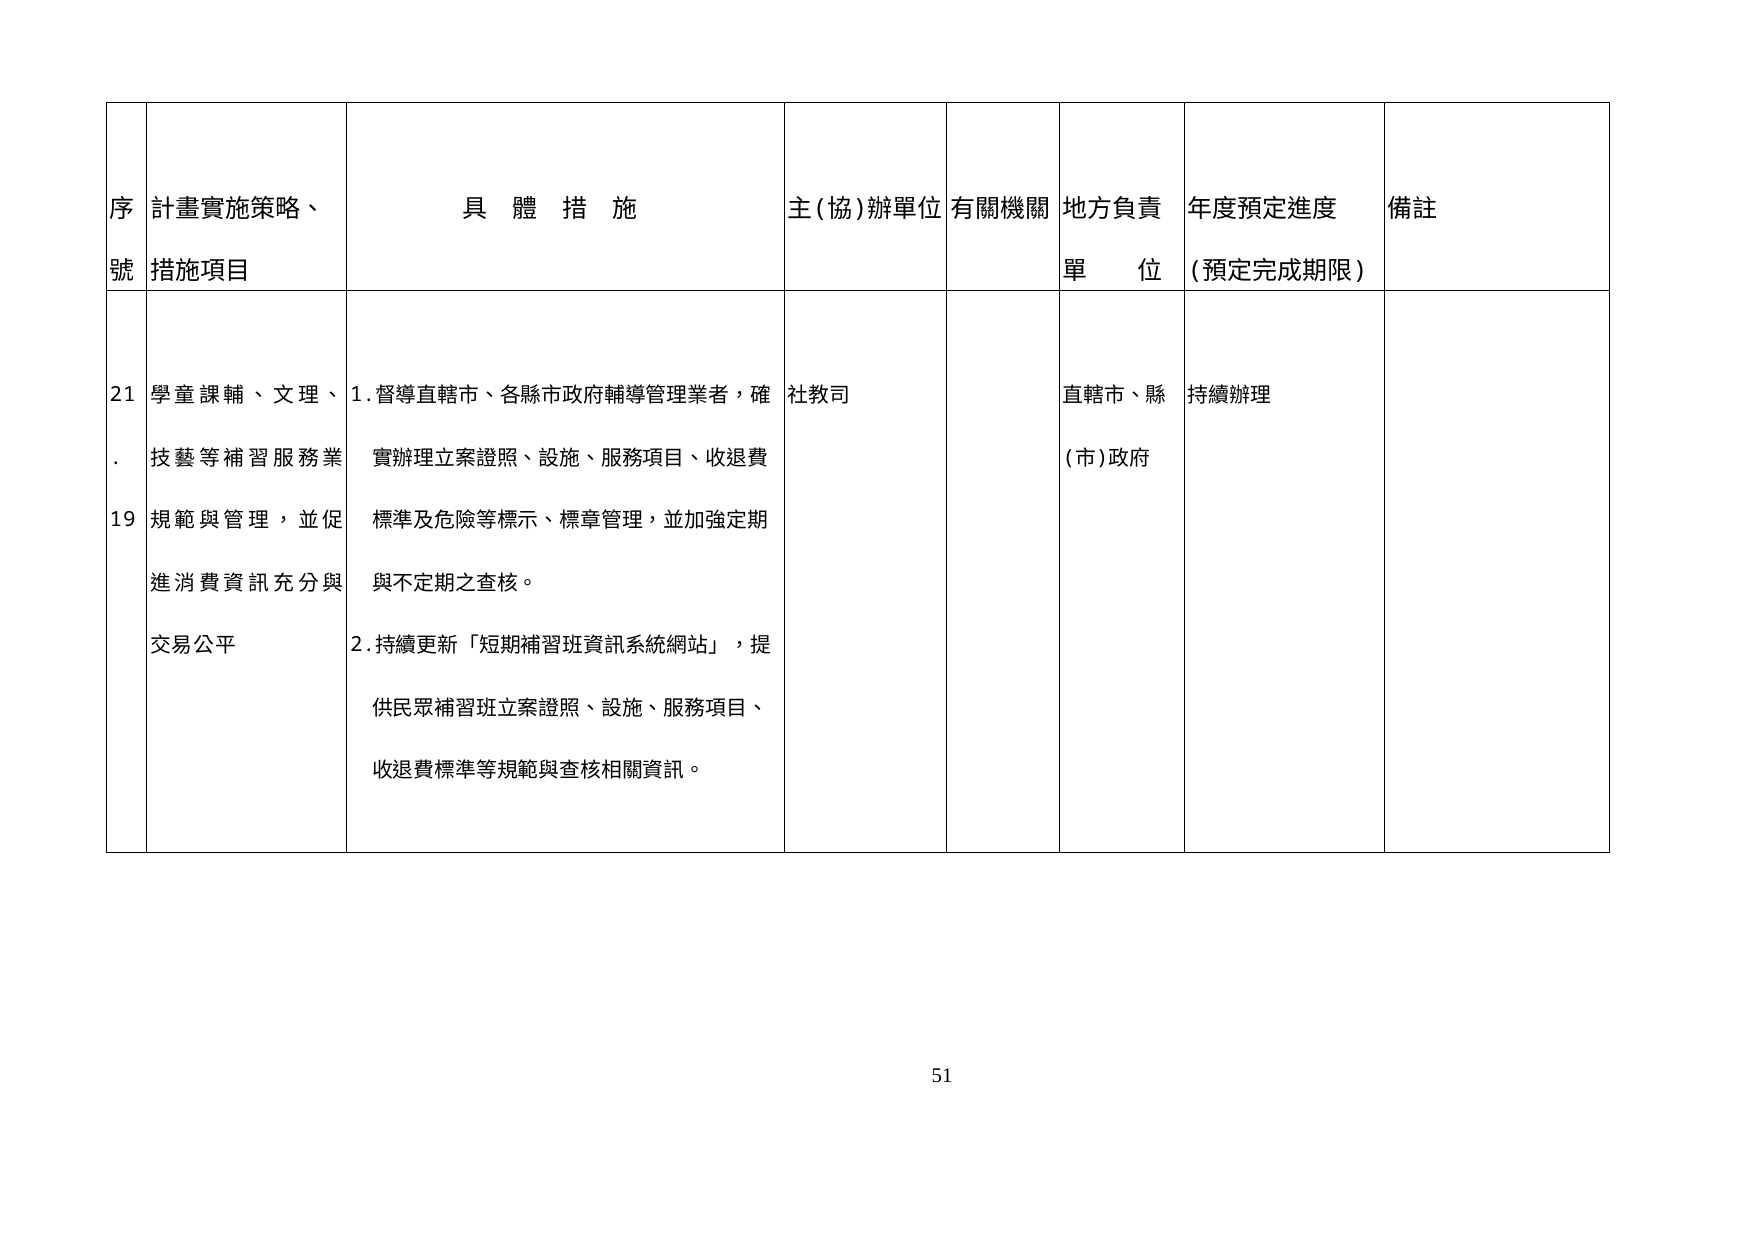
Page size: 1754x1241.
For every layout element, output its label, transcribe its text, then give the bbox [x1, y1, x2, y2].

table_cell 19* [107, 291, 146, 852]
table_cell [947, 291, 1059, 852]
table_cell 持續辦理 [1185, 291, 1384, 852]
table_header 備註 [1385, 103, 1609, 289]
table_cell 直轄市、縣(市)政府 [1060, 291, 1184, 852]
table_header 序 號 [107, 103, 146, 289]
table_cell 社教司 [785, 291, 946, 852]
table_header 有關機關 [947, 103, 1059, 289]
table_header 具 體 措 施 [347, 103, 784, 289]
table_cell 1.督導直轄市、各縣市政府輔導管理業者，確實辦理立案證照、設施、服務項目、收退費標準及危險等標示、標章管理，並加強定期與不定期之查核。 2.持續更新「短期補習班資訊系統網站」，提供民眾補習班立案證照、設施、服務項目、收退費標準等規範與查核相關資訊。 [347, 291, 784, 852]
table_cell 學童課輔、文理、技藝等補習服務業規範與管理，並促進消費資訊充分與交易公平 [147, 291, 346, 852]
table_header 年度預定進度 (預定完成期限) [1185, 103, 1384, 289]
table_header 計畫實施策略、 措施項目 [147, 103, 346, 289]
table_cell [1385, 291, 1609, 852]
table_header 地方負責 單 位 [1060, 103, 1184, 289]
table_header 主(協)辦單位 [785, 103, 946, 289]
